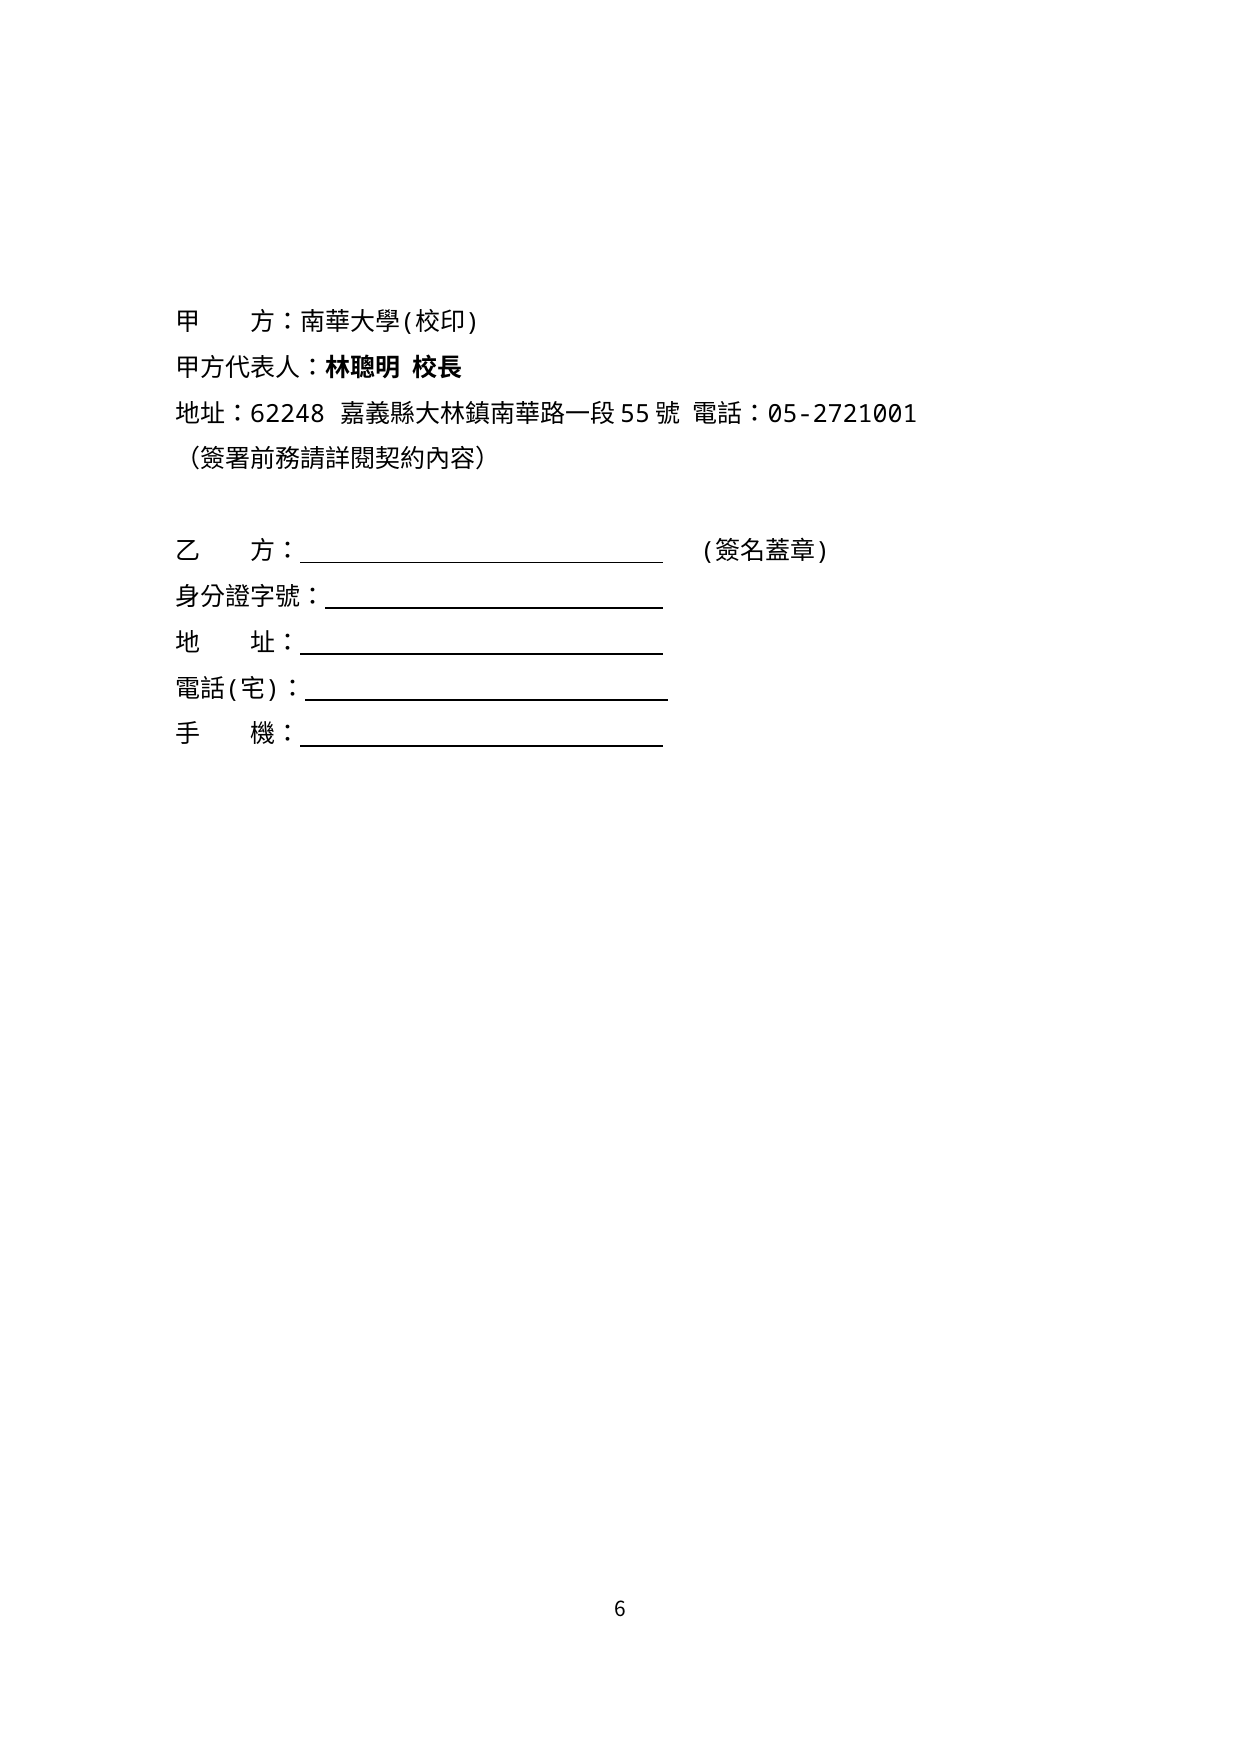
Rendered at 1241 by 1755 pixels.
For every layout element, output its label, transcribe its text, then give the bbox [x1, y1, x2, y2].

text 地 址： [175, 614, 1066, 660]
text 電話(宅)： [175, 660, 1066, 706]
text 甲方代表人：林聰明 校長 [175, 339, 1066, 385]
text 身分證字號： [175, 569, 1066, 614]
text 地址：62248 嘉義縣大林鎮南華路一段55號 電話：05-2721001 [175, 385, 1066, 431]
text 甲 方：南華大學(校印) [175, 294, 1066, 339]
text （簽署前務請詳閱契約內容） [175, 431, 1066, 477]
text 乙 方： (簽名蓋章) [175, 523, 1066, 569]
text 手 機： [175, 706, 1066, 752]
